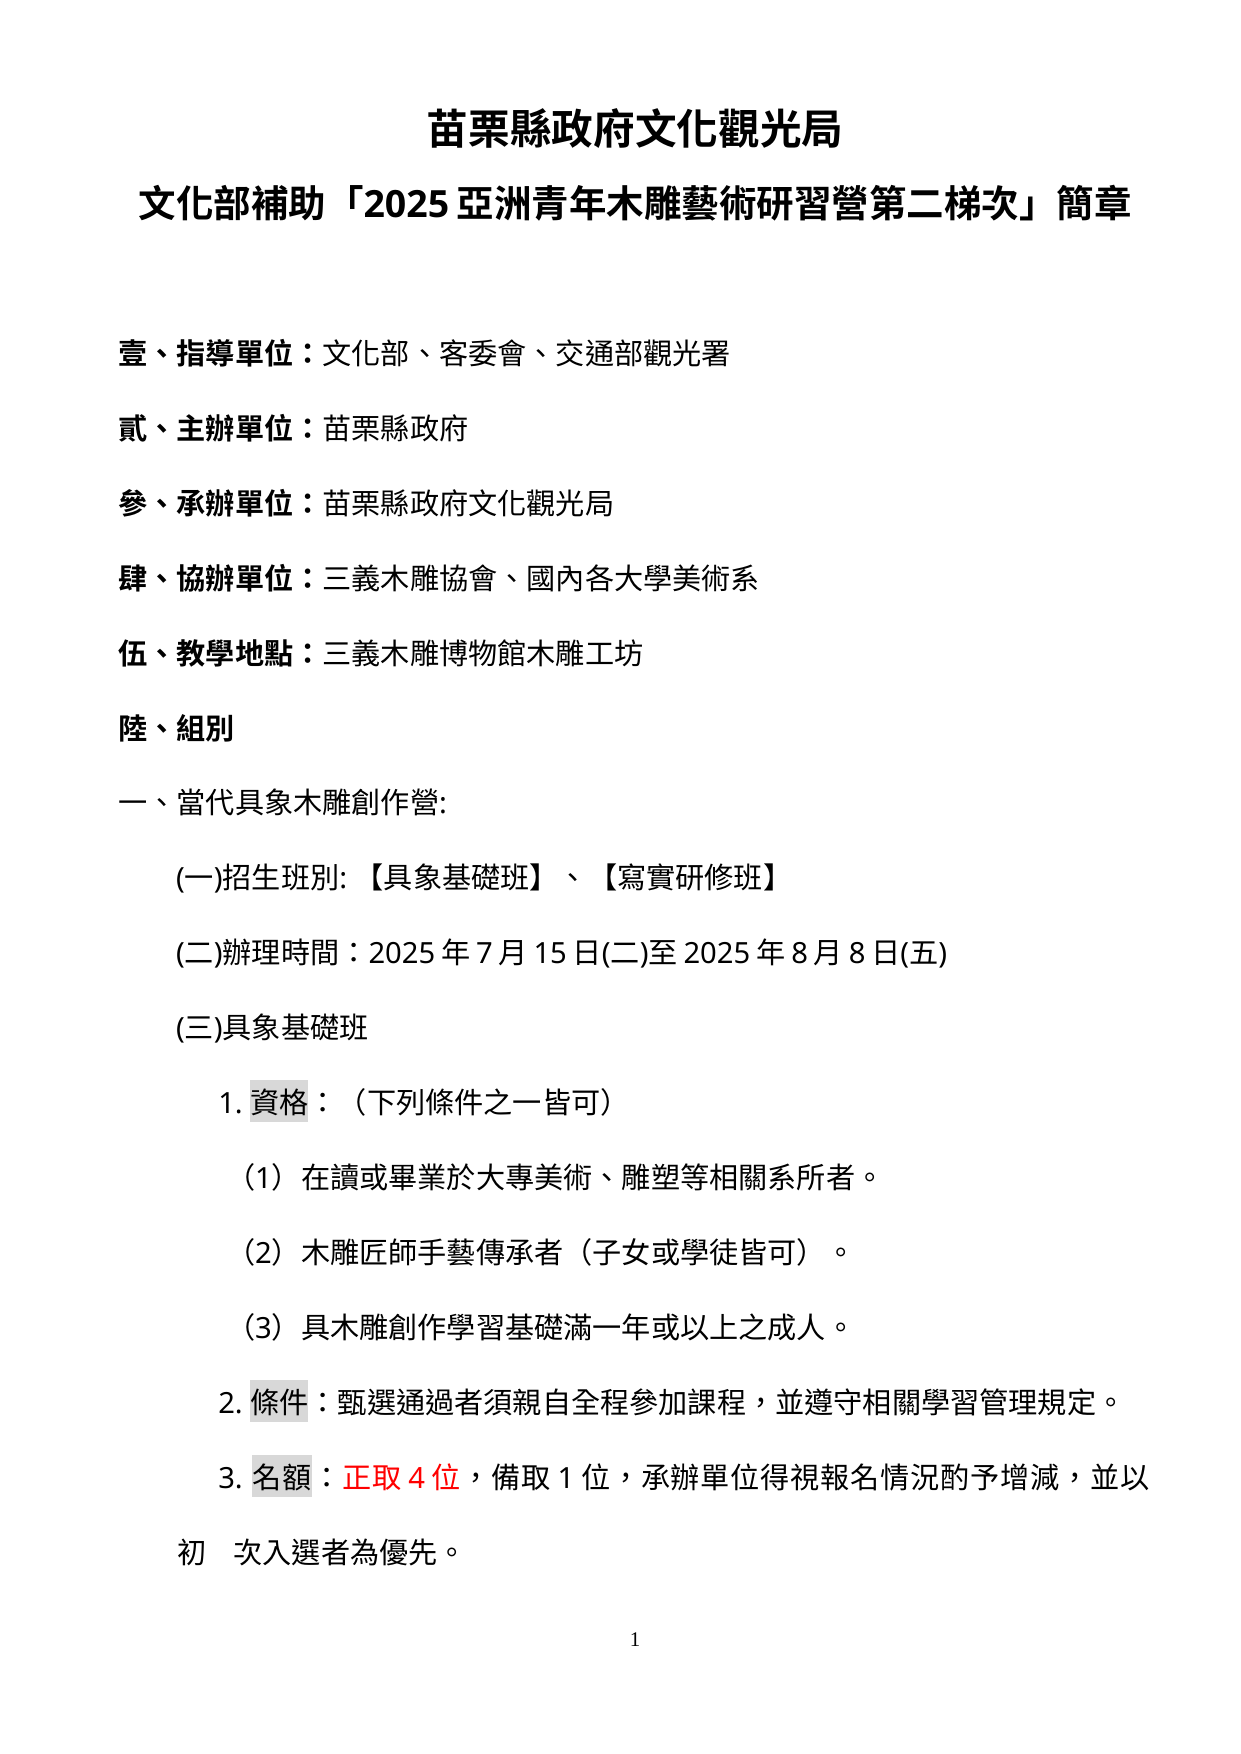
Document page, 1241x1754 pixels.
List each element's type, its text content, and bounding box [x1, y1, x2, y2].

text （1）在讀或畢業於大專美術、雕塑等相關系所者。 [118, 1139, 1152, 1214]
text 參、承辦單位：苗栗縣政府文化觀光局 [118, 464, 1152, 539]
text 苗栗縣政府文化觀光局 [118, 89, 1152, 164]
text (一)招生班別: 【具象基礎班】、【寫實研修班】 [118, 839, 1152, 914]
text 壹、指導單位：文化部、客委會、交通部觀光署 [118, 314, 1152, 389]
text 文化部補助「2025亞洲青年木雕藝術研習營第二梯次」簡章 [118, 164, 1152, 239]
text 2. 條件：甄選通過者須親自全程參加課程，並遵守相關學習管理規定。 [118, 1364, 1152, 1439]
text 陸、組別 [118, 689, 1152, 764]
text 貳、主辦單位：苗栗縣政府 [118, 389, 1152, 464]
text 伍、教學地點：三義木雕博物館木雕工坊 [118, 614, 1152, 689]
text 3. 名額：正取4位，備取1位，承辦單位得視報名情況酌予增減，並以初 次入選者為優先。 [118, 1439, 1152, 1589]
text （2）木雕匠師手藝傳承者（子女或學徒皆可）。 [118, 1214, 1152, 1289]
text 1. 資格：（下列條件之一皆可） [118, 1064, 1152, 1139]
text (三)具象基礎班 [118, 989, 1152, 1064]
text (二)辦理時間：2025年7月15日(二)至2025年8月8日(五) [118, 914, 1152, 989]
text 肆、協辦單位：三義木雕協會、國內各大學美術系 [118, 539, 1152, 614]
text （3）具木雕創作學習基礎滿一年或以上之成人。 [118, 1289, 1152, 1364]
text 一、當代具象木雕創作營: [118, 764, 1152, 839]
